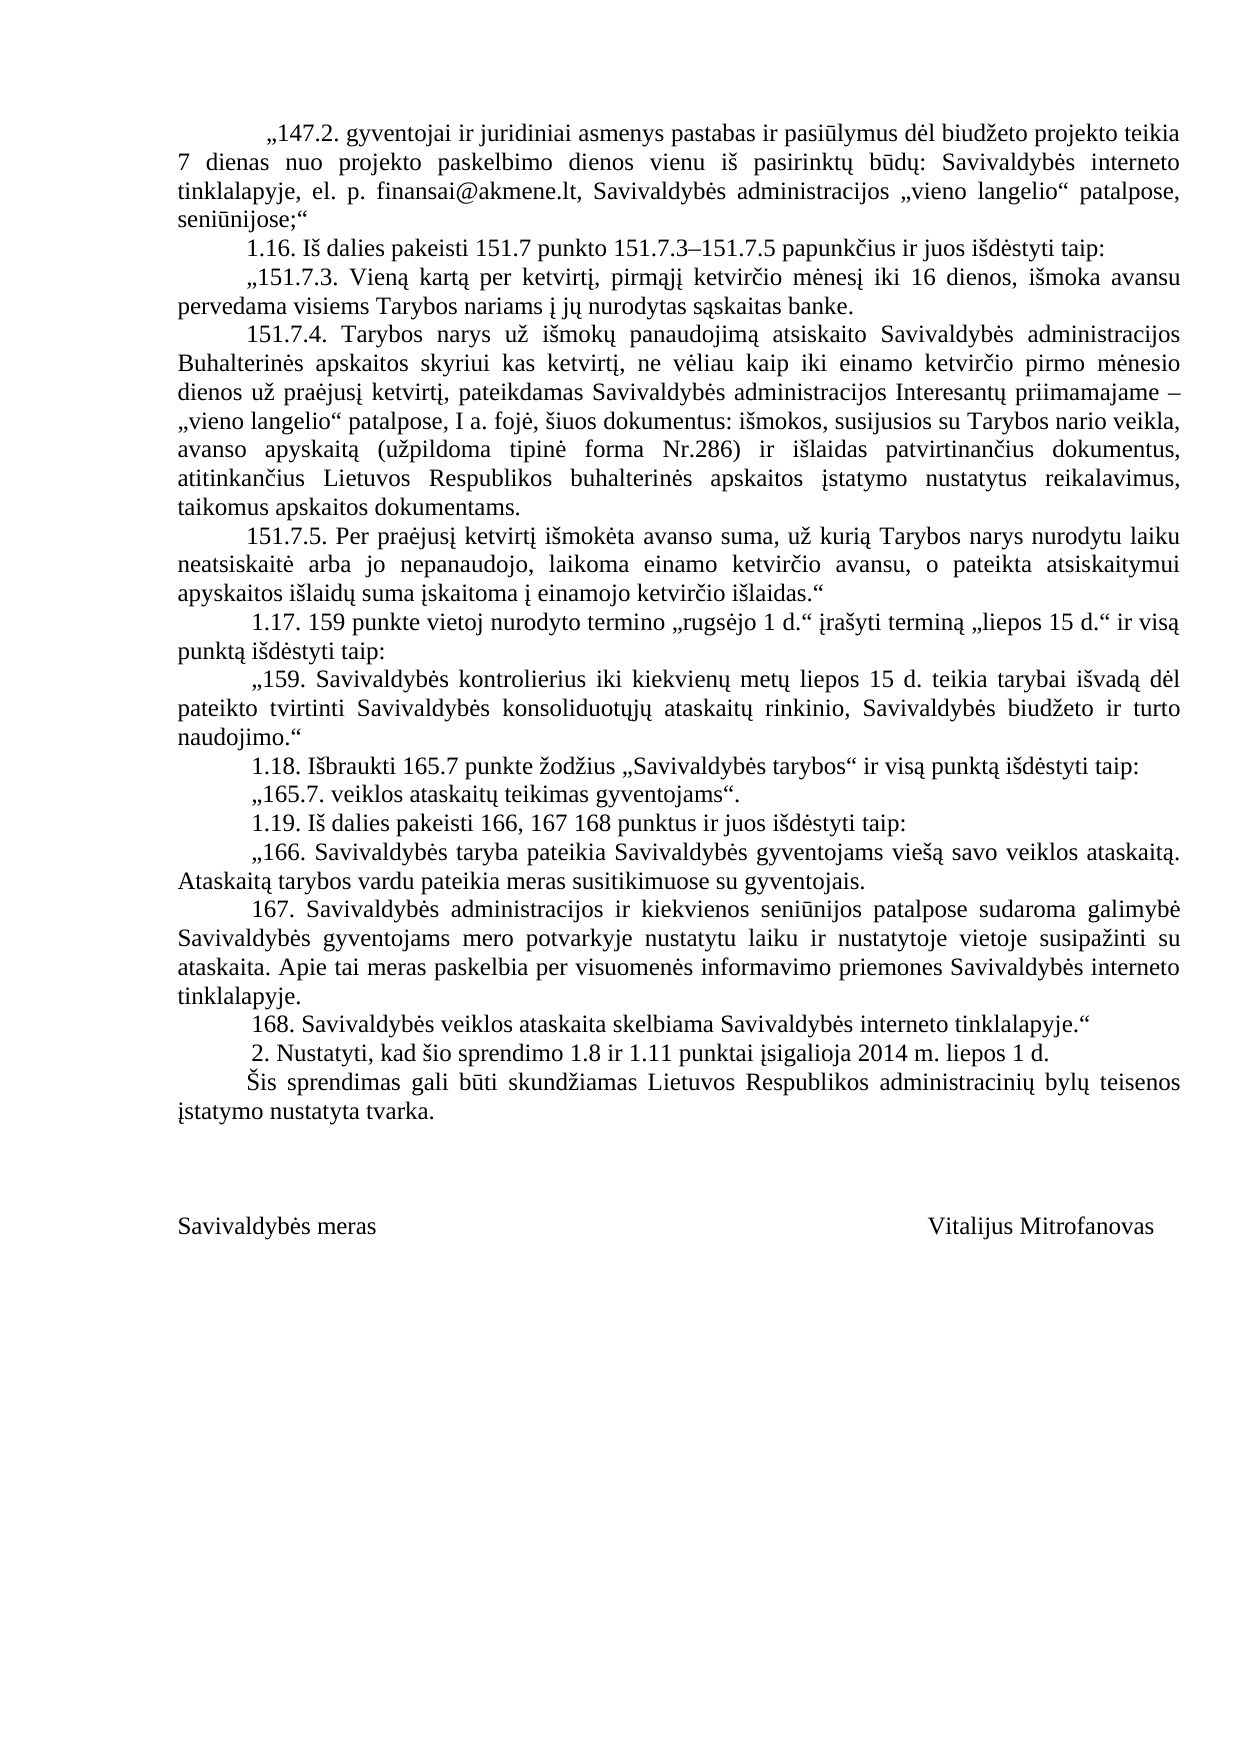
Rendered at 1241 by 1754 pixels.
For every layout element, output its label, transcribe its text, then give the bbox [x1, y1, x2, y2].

text 1.17. 159 punkte vietoj nurodyto termino „rugsėjo 1 d.“ įrašyti terminą „liepos 15 d.“ ir visą punktą išdėstyti taip: [177, 607, 1181, 664]
text „166. Savivaldybės taryba pateikia Savivaldybės gyventojams viešą savo veiklos ataskaitą. Ataskaitą tarybos vardu pateikia meras susitikimuose su gyventojais. [177, 837, 1181, 894]
text 1.19. Iš dalies pakeisti 166, 167 168 punktus ir juos išdėstyti taip: [177, 808, 1181, 837]
text „147.2. gyventojai ir juridiniai asmenys pastabas ir pasiūlymus dėl biudžeto projekto teikia 7 dienas nuo projekto paskelbimo dienos vienu iš pasirinktų būdų: Savivaldybės interneto tinklalapyje, el. p. finansai@akmene.lt, Savivaldybės administracijos „vieno langelio“ patalpose, seniūnijose;“ [177, 118, 1181, 233]
text Savivaldybės meras Vitalijus Mitrofanovas [177, 1211, 1181, 1239]
text 168. Savivaldybės veiklos ataskaita skelbiama Savivaldybės interneto tinklalapyje.“ [177, 1009, 1181, 1038]
text 1.18. Išbraukti 165.7 punkte žodžius „Savivaldybės tarybos“ ir visą punktą išdėstyti taip: [177, 751, 1181, 779]
text 1.16. Iš dalies pakeisti 151.7 punkto 151.7.3–151.7.5 papunkčius ir juos išdėstyti taip: [177, 233, 1181, 262]
text Šis sprendimas gali būti skundžiamas Lietuvos Respublikos administracinių bylų teisenos įstatymo nustatyta tvarka. [177, 1067, 1181, 1124]
text „159. Savivaldybės kontrolierius iki kiekvienų metų liepos 15 d. teikia tarybai išvadą dėl pateikto tvirtinti Savivaldybės konsoliduotųjų ataskaitų rinkinio, Savivaldybės biudžeto ir turto naudojimo.“ [177, 664, 1181, 751]
text 151.7.4. Tarybos narys už išmokų panaudojimą atsiskaito Savivaldybės administracijos Buhalterinės apskaitos skyriui kas ketvirtį, ne vėliau kaip iki einamo ketvirčio pirmo mėnesio dienos už praėjusį ketvirtį, pateikdamas Savivaldybės administracijos Interesantų priimamajame – „vieno langelio“ patalpose, I a. fojė, šiuos dokumentus: išmokos, susijusios su Tarybos nario veikla, avanso apyskaitą (užpildoma tipinė forma Nr.286) ir išlaidas patvirtinančius dokumentus, atitinkančius Lietuvos Respublikos buhalterinės apskaitos įstatymo nustatytus reikalavimus, taikomus apskaitos dokumentams. [177, 319, 1181, 521]
text 2. Nustatyti, kad šio sprendimo 1.8 ir 1.11 punktai įsigalioja 2014 m. liepos 1 d. [177, 1038, 1181, 1067]
text „151.7.3. Vieną kartą per ketvirtį, pirmąjį ketvirčio mėnesį iki 16 dienos, išmoka avansu pervedama visiems Tarybos nariams į jų nurodytas sąskaitas banke. [177, 262, 1181, 319]
text „165.7. veiklos ataskaitų teikimas gyventojams“. [177, 779, 1181, 808]
text 167. Savivaldybės administracijos ir kiekvienos seniūnijos patalpose sudaroma galimybė Savivaldybės gyventojams mero potvarkyje nustatytu laiku ir nustatytoje vietoje susipažinti su ataskaita. Apie tai meras paskelbia per visuomenės informavimo priemones Savivaldybės interneto tinklalapyje. [177, 894, 1181, 1009]
text 151.7.5. Per praėjusį ketvirtį išmokėta avanso suma, už kurią Tarybos narys nurodytu laiku neatsiskaitė arba jo nepanaudojo, laikoma einamo ketvirčio avansu, o pateikta atsiskaitymui apyskaitos išlaidų suma įskaitoma į einamojo ketvirčio išlaidas.“ [177, 521, 1181, 607]
